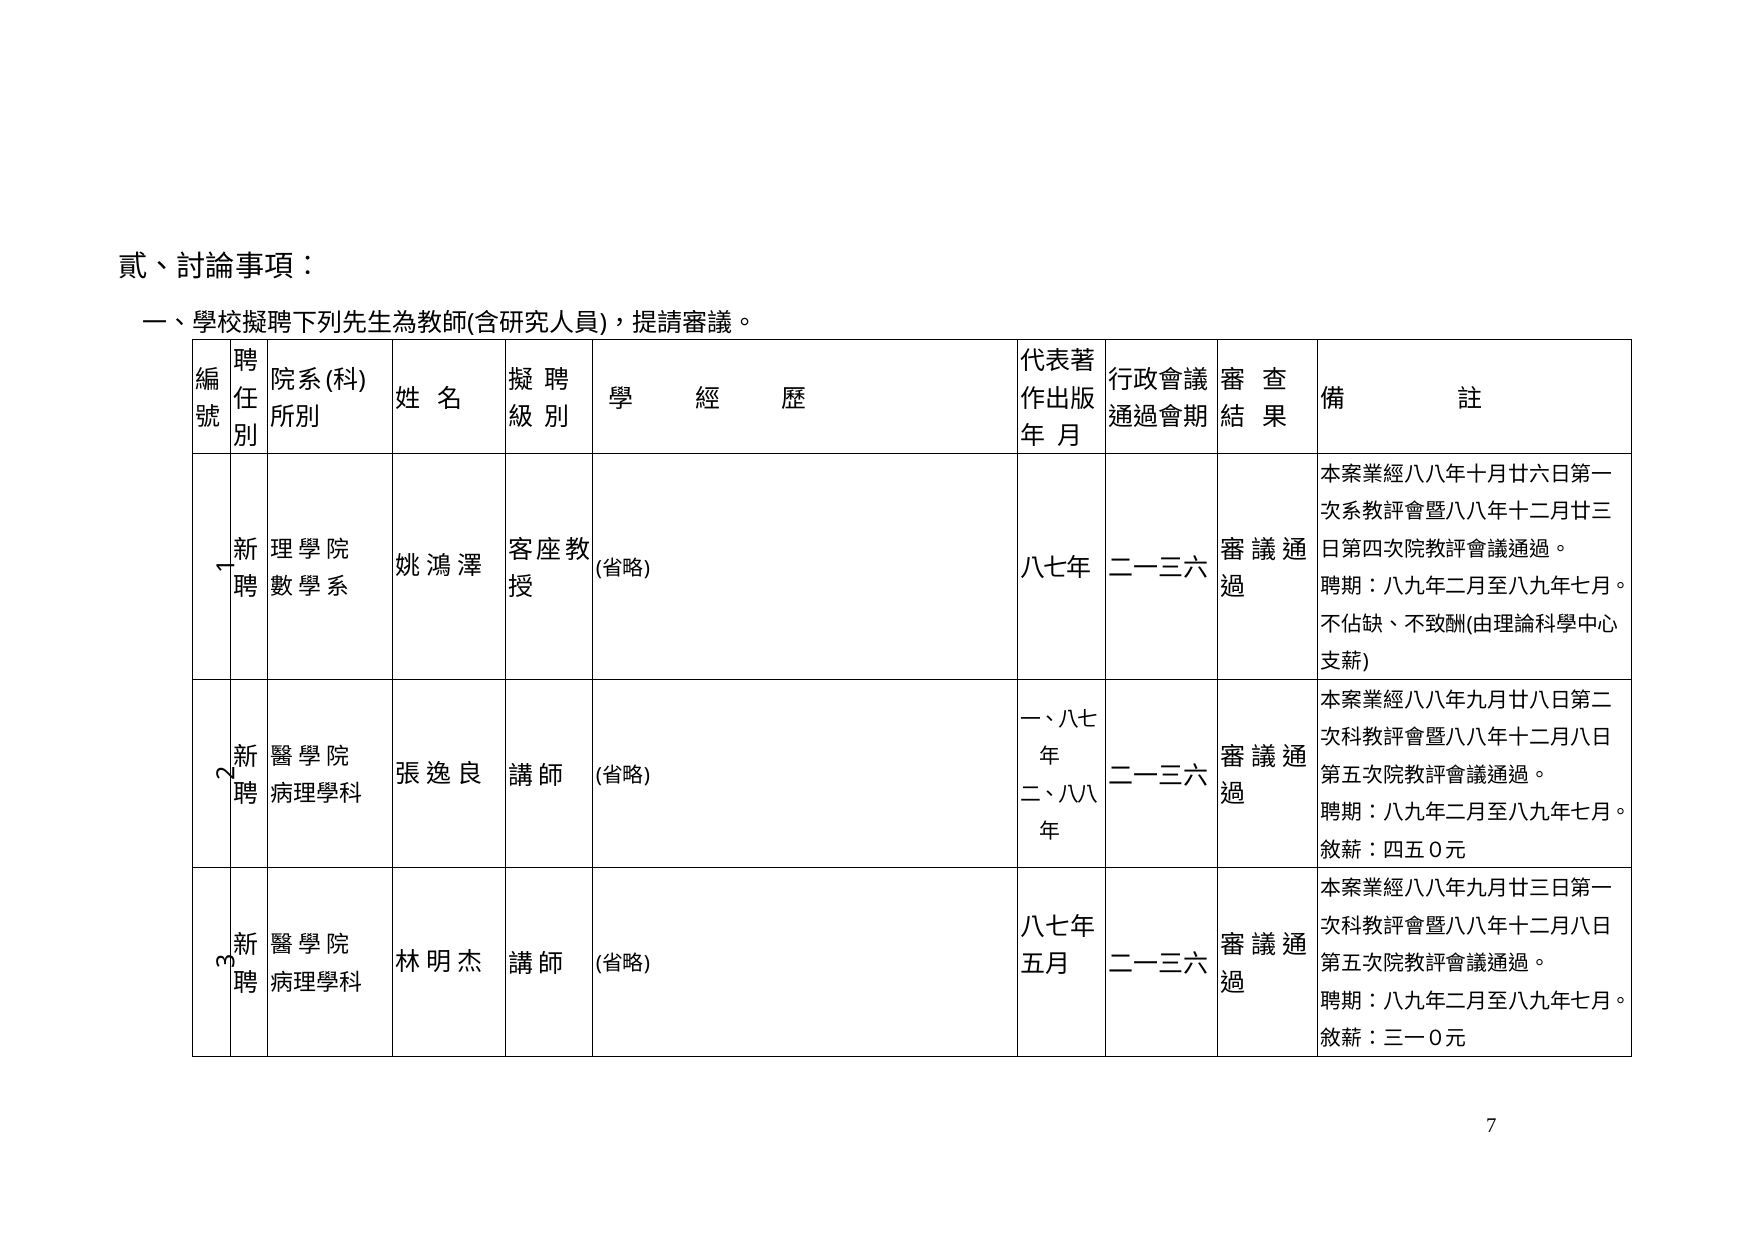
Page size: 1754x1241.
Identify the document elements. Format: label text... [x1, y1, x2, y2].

table_header 審 查 結 果 [1218, 340, 1317, 452]
table_header 姓 名 [393, 340, 505, 452]
table_cell 八七年 [1018, 454, 1105, 678]
table_header 代表著作出版年 月 [1018, 340, 1105, 452]
table_cell 張 逸 良 [393, 680, 505, 867]
table_header 擬 聘 級 別 [506, 340, 592, 452]
table_cell 姚 鴻 澤 [393, 454, 505, 678]
table_cell 客座教授 [506, 454, 592, 678]
table_cell 本案業經八八年十月廿六日第一次系教評會暨八八年十二月廿三日第四次院教評會議通過。 聘期：八九年二月至八九年七月。 不佔缺、不致酬(由理論科學中心支薪) [1318, 454, 1631, 678]
table_cell 林 明 杰 [393, 868, 505, 1056]
table_header 聘任別 [231, 340, 267, 452]
table_cell 二一三六 [1106, 454, 1217, 678]
text 一、學校擬聘下列先生為教師(含研究人員)，提請審議。 [142, 301, 1636, 339]
table_cell 理 學 院 數 學 系 [268, 454, 392, 678]
table_header 院 系 (科) 所別 [268, 340, 392, 452]
table_cell 一、八七 年 二、八八 年 [1018, 680, 1105, 867]
table_cell (省略) [593, 680, 1017, 867]
table_cell 3 [193, 868, 230, 1056]
table_cell 審 議 通 過 [1218, 680, 1317, 867]
table_cell 新聘 [231, 454, 267, 678]
table_header 行政會議通過會期 [1106, 340, 1217, 452]
table_cell 2 [193, 680, 230, 867]
table_header 學 經 歷 [593, 340, 1017, 452]
table_cell 二一三六 [1106, 680, 1217, 867]
table_cell (省略) [593, 454, 1017, 678]
table_cell 講 師 [506, 868, 592, 1056]
table_cell 新聘 [231, 680, 267, 867]
table_cell 八七年五月 [1018, 868, 1105, 1056]
table_header 編 號 [193, 340, 230, 452]
table_cell 醫 學 院 病理學科 [268, 868, 392, 1056]
table_cell 醫 學 院 病理學科 [268, 680, 392, 867]
table_cell 審 議 通 過 [1218, 454, 1317, 678]
table_cell 講 師 [506, 680, 592, 867]
table_cell 二一三六 [1106, 868, 1217, 1056]
text 貳、討論事項︰ [118, 226, 1636, 301]
table_cell 本案業經八八年九月廿三日第一次科教評會暨八八年十二月八日第五次院教評會議通過。 聘期：八九年二月至八九年七月。 敘薪：三一０元 [1318, 868, 1631, 1056]
table_cell 審 議 通 過 [1218, 868, 1317, 1056]
table_cell 1 [193, 454, 230, 678]
table_cell 本案業經八八年九月廿八日第二次科教評會暨八八年十二月八日第五次院教評會議通過。 聘期：八九年二月至八九年七月。 敘薪：四五０元 [1318, 680, 1631, 867]
table_cell (省略) [593, 868, 1017, 1056]
table_cell 新聘 [231, 868, 267, 1056]
table_header 備 註 [1318, 340, 1631, 452]
